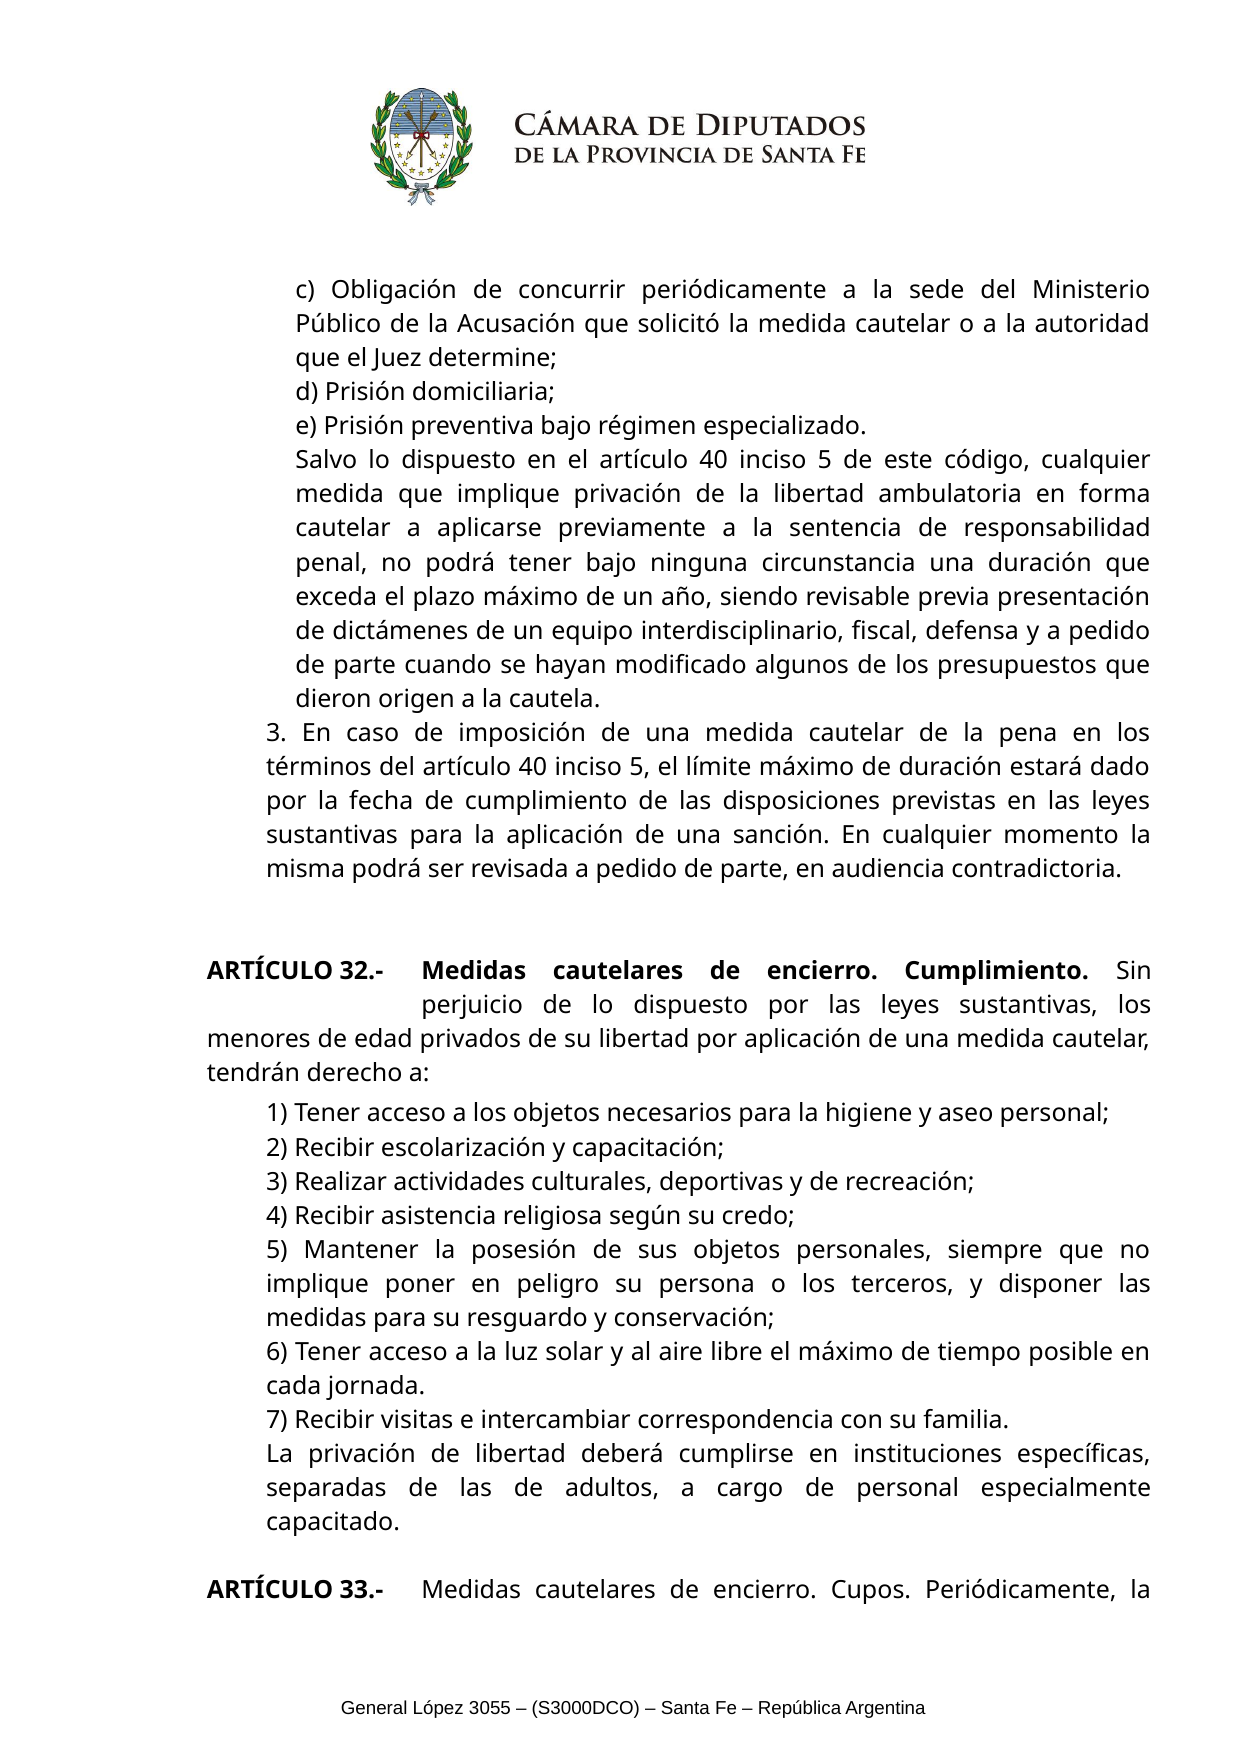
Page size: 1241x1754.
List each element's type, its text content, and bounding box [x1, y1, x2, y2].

text 1) Tener acceso a los objetos necesarios para la higiene y aseo personal; [266, 1095, 1152, 1129]
text 3. En caso de imposición de una medida cautelar de la pena en los términos del artículo 40 inciso 5, el límite máximo de duración estará dado por la fecha de cumplimiento de las disposiciones previstas en las leyes sustantivas para la aplicación de una sanción. En cualquier momento la misma podrá ser revisada a pedido de parte, en audiencia contradictoria. [266, 714, 1152, 885]
text 5) Mantener la posesión de sus objetos personales, siempre que no implique poner en peligro su persona o los terceros, y disponer las medidas para su resguardo y conservación; [266, 1231, 1152, 1333]
text 7) Recibir visitas e intercambiar correspondencia con su familia. [266, 1402, 1152, 1436]
text 3) Realizar actividades culturales, deportivas y de recreación; [266, 1163, 1152, 1197]
text Salvo lo dispuesto en el artículo 40 inciso 5 de este código, cualquier medida que implique privación de la libertad ambulatoria en forma cautelar a aplicarse previamente a la sentencia de responsabilidad penal, no podrá tener bajo ninguna circunstancia una duración que exceda el plazo máximo de un año, siendo revisable previa presentación de dictámenes de un equipo interdisciplinario, fiscal, defensa y a pedido de parte cuando se hayan modificado algunos de los presupuestos que dieron origen a la cautela. [295, 442, 1152, 714]
text La privación de libertad deberá cumplirse en instituciones específicas, separadas de las de adultos, a cargo de personal especialmente capacitado. [266, 1436, 1152, 1538]
text 4) Recibir asistencia religiosa según su credo; [266, 1197, 1152, 1231]
text d) Prisión domiciliaria; [295, 374, 1152, 408]
picture [370, 88, 866, 210]
text 2) Recibir escolarización y capacitación; [266, 1129, 1152, 1163]
text 6) Tener acceso a la luz solar y al aire libre el máximo de tiempo posible en cada jornada. [266, 1333, 1152, 1402]
table_header ARTÍCULO 32.- [207, 953, 421, 1003]
text e) Prisión preventiva bajo régimen especializado. [295, 408, 1152, 442]
text c) Obligación de concurrir periódicamente a la sede del Ministerio Público de la Acusación que solicitó la medida cautelar o a la autoridad que el Juez determine; [295, 272, 1152, 374]
text Medidas cautelares de encierro. Cupos. Periódicamente, la [421, 1572, 1152, 1606]
table_header ARTÍCULO 33.- [207, 1572, 421, 1622]
text Medidas cautelares de encierro. Cumplimiento. Sin perjuicio de lo dispuesto por las leyes sustantivas, los menores de edad privados de su libertad por aplicación de una medida cautelar, tendrán derecho a: [207, 953, 1152, 1089]
